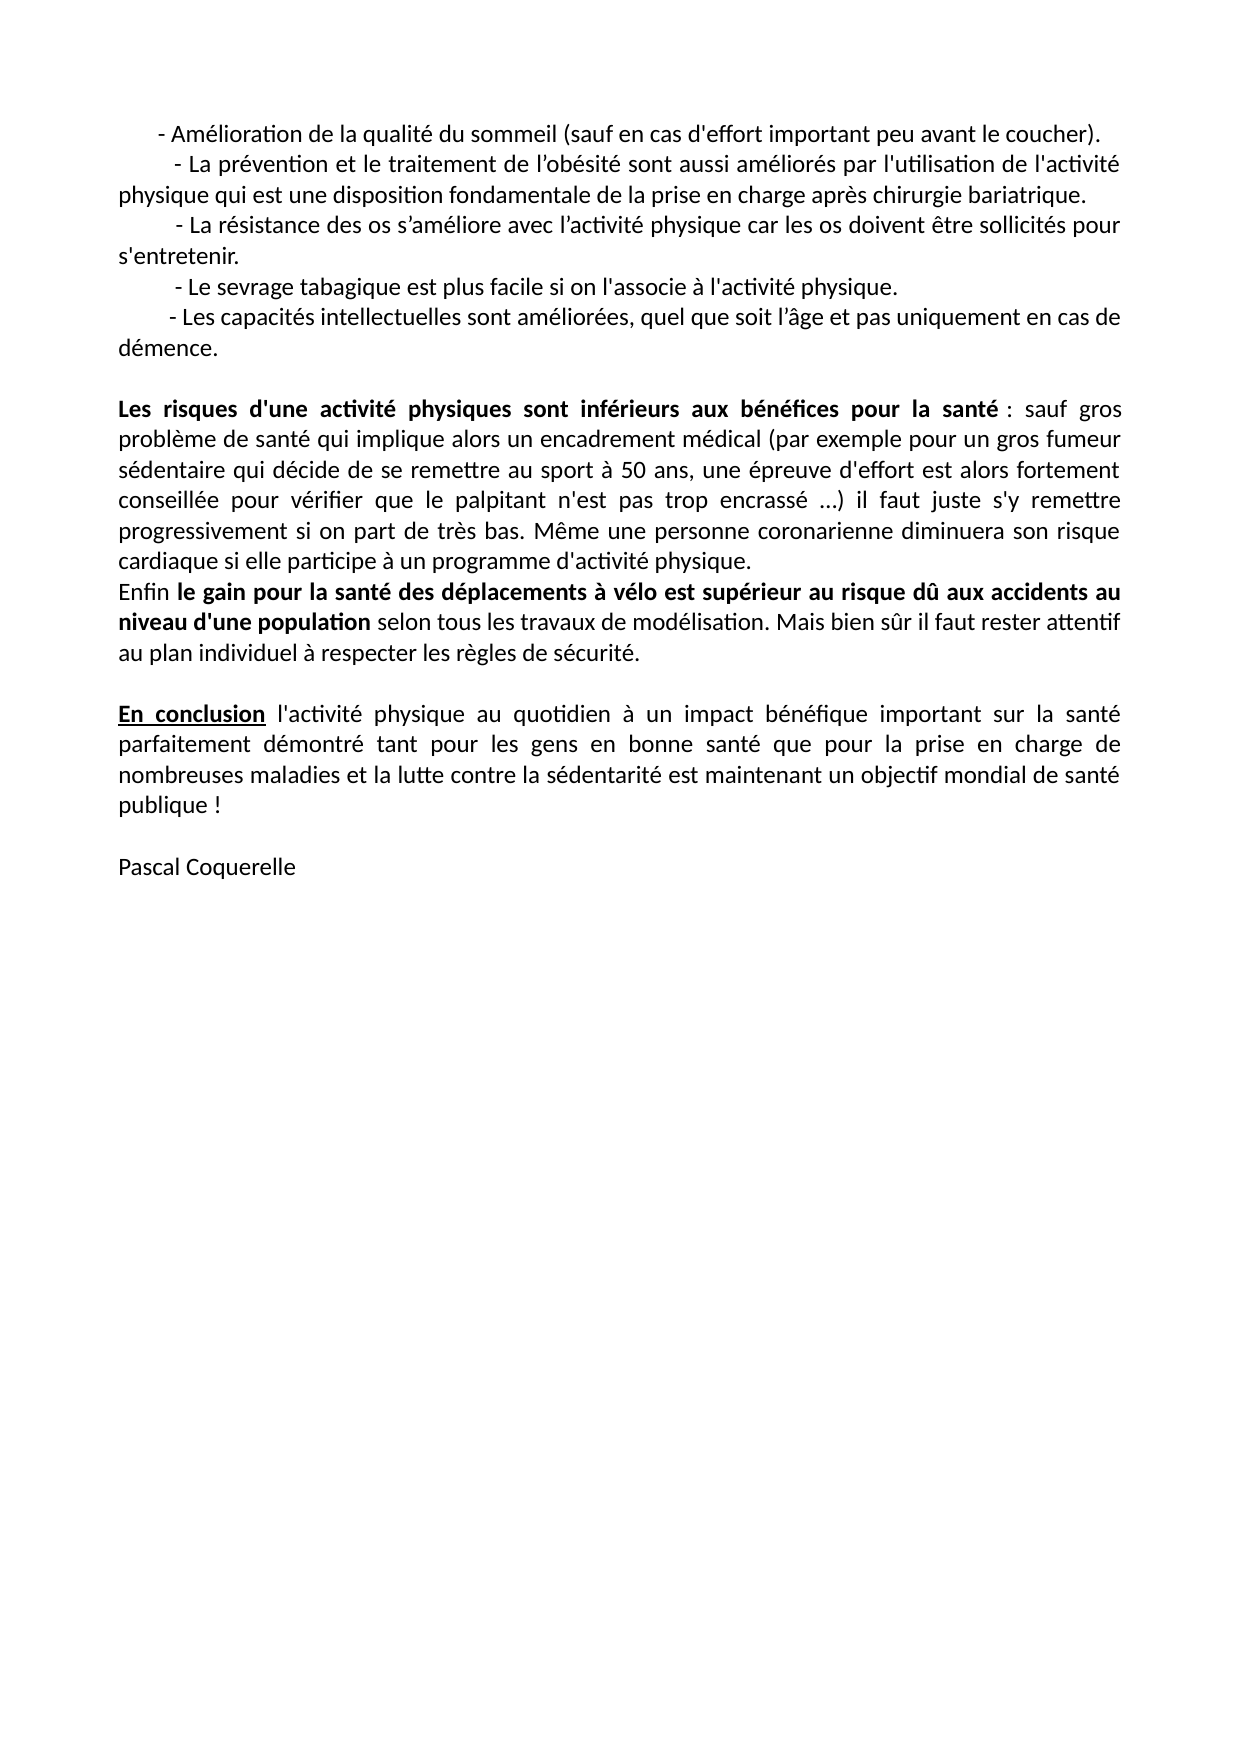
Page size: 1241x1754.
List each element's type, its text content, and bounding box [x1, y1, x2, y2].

text - La résistance des os s’améliore avec l’activité physique car les os doivent être sollicités pour s'entretenir. [118, 210, 1122, 271]
text - La prévention et le traitement de l’obésité sont aussi améliorés par l'utilisation de l'activité physique qui est une disposition fondamentale de la prise en charge après chirurgie bariatrique. [118, 149, 1122, 210]
text - Le sevrage tabagique est plus facile si on l'associe à l'activité physique. [118, 271, 1122, 301]
text Enfin le gain pour la santé des déplacements à vélo est supérieur au risque dû aux accidents au niveau d'une population selon tous les travaux de modélisation. Mais bien sûr il faut rester attentif au plan individuel à respecter les règles de sécurité. [118, 576, 1122, 667]
text - Les capacités intellectuelles sont améliorées, quel que soit l’âge et pas uniquement en cas de démence. [118, 301, 1122, 362]
text Les risques d'une activité physiques sont inférieurs aux bénéfices pour la santé : sauf gros problème de santé qui implique alors un encadrement médical (par exemple pour un gros fumeur sédentaire qui décide de se remettre au sport à 50 ans, une épreuve d'effort est alors fortement conseillée pour vérifier que le palpitant n'est pas trop encrassé …) il faut juste s'y remettre progressivement si on part de très bas. Même une personne coronarienne diminuera son risque cardiaque si elle participe à un programme d'activité physique. [118, 393, 1122, 576]
text En conclusion l'activité physique au quotidien à un impact bénéfique important sur la santé parfaitement démontré tant pour les gens en bonne santé que pour la prise en charge de nombreuses maladies et la lutte contre la sédentarité est maintenant un objectif mondial de santé publique ! [118, 698, 1122, 820]
text Pascal Coquerelle [118, 851, 1122, 881]
text - Amélioration de la qualité du sommeil (sauf en cas d'effort important peu avant le coucher). [118, 118, 1122, 149]
